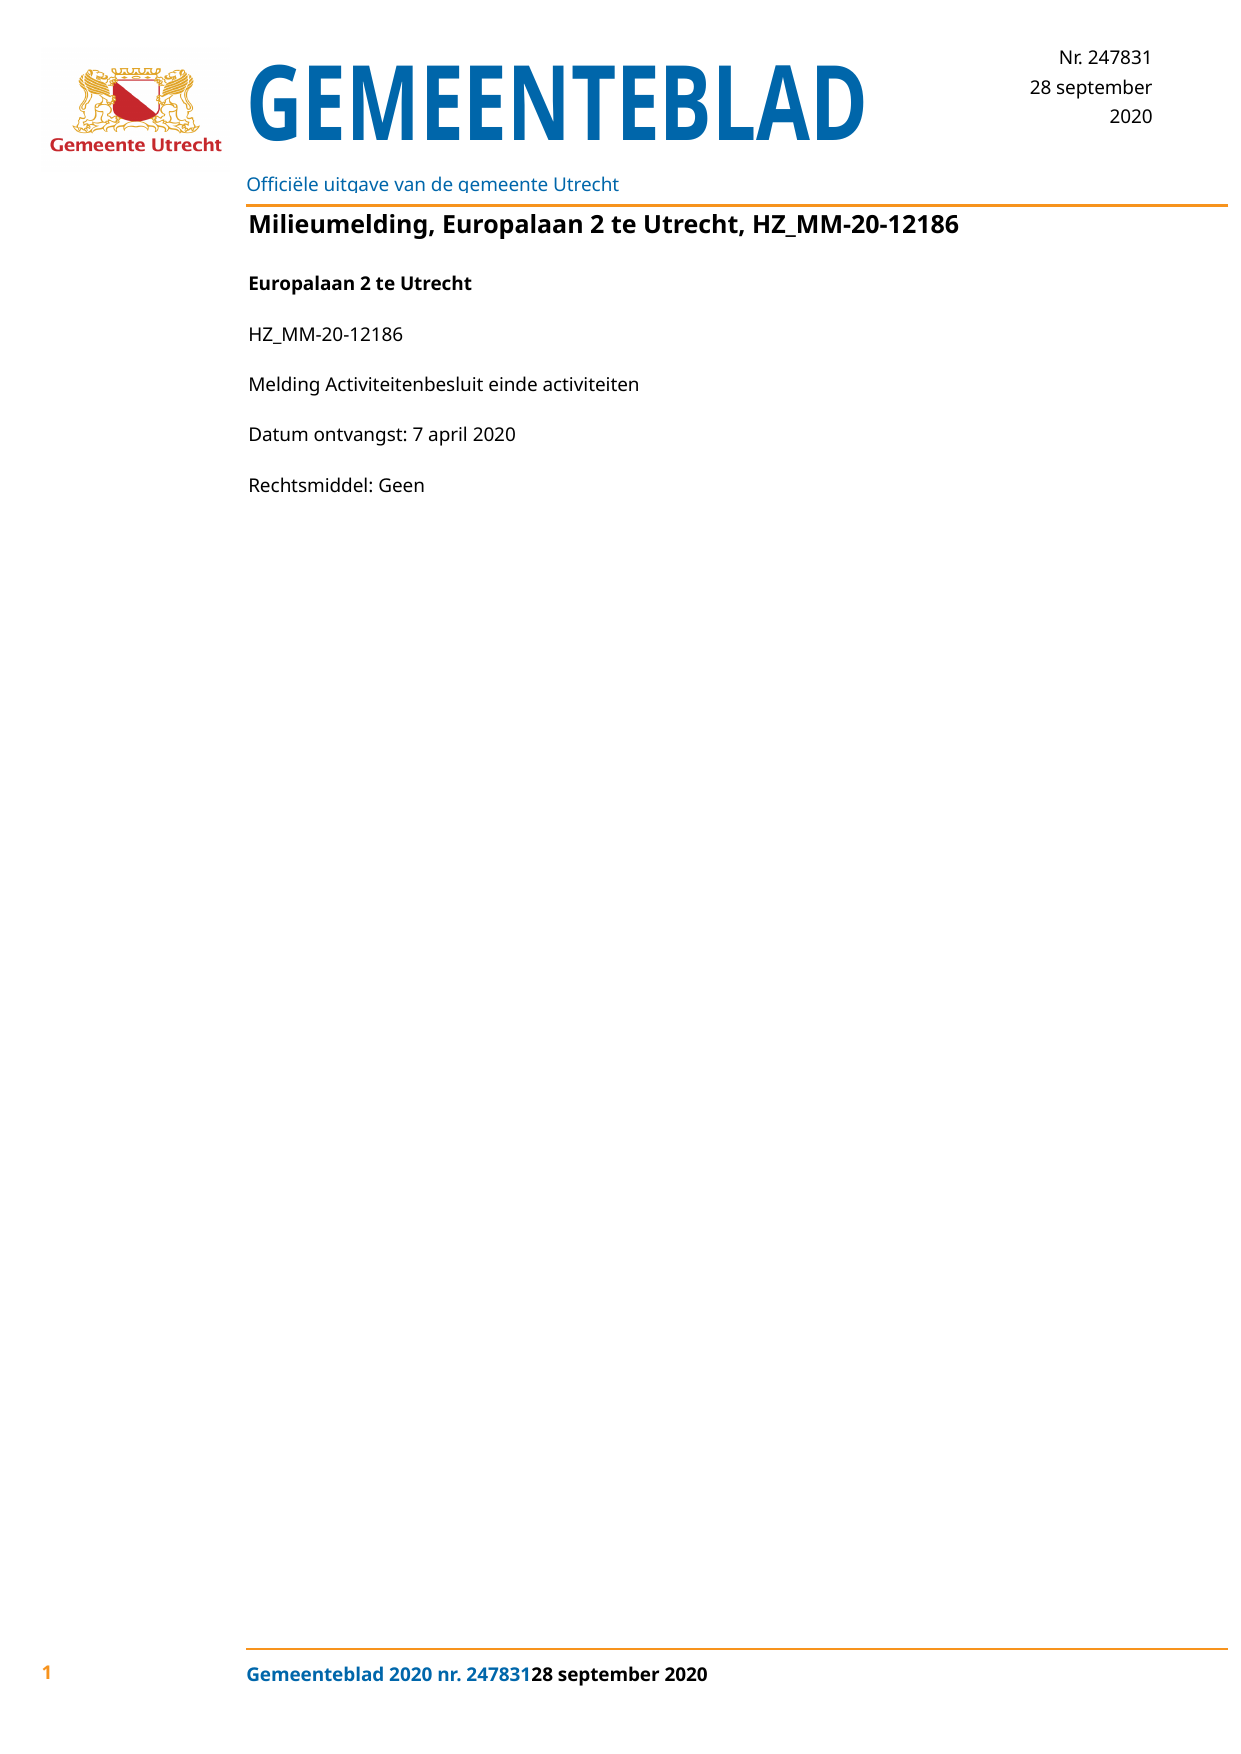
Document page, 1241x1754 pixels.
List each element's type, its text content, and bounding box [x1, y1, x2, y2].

text Melding Activiteitenbesluit einde activiteiten [248, 371, 1152, 397]
text HZ_MM-20-12186 [248, 321, 1152, 346]
text Milieumelding, Europalaan 2 te Utrecht, HZ_MM-20-12186 [248, 207, 1152, 241]
text Rechtsmiddel: Geen [248, 472, 1152, 498]
text Datum ontvangst: 7 april 2020 [248, 422, 1152, 447]
picture [41, 47, 231, 172]
text Europalaan 2 te Utrecht [248, 270, 1152, 296]
